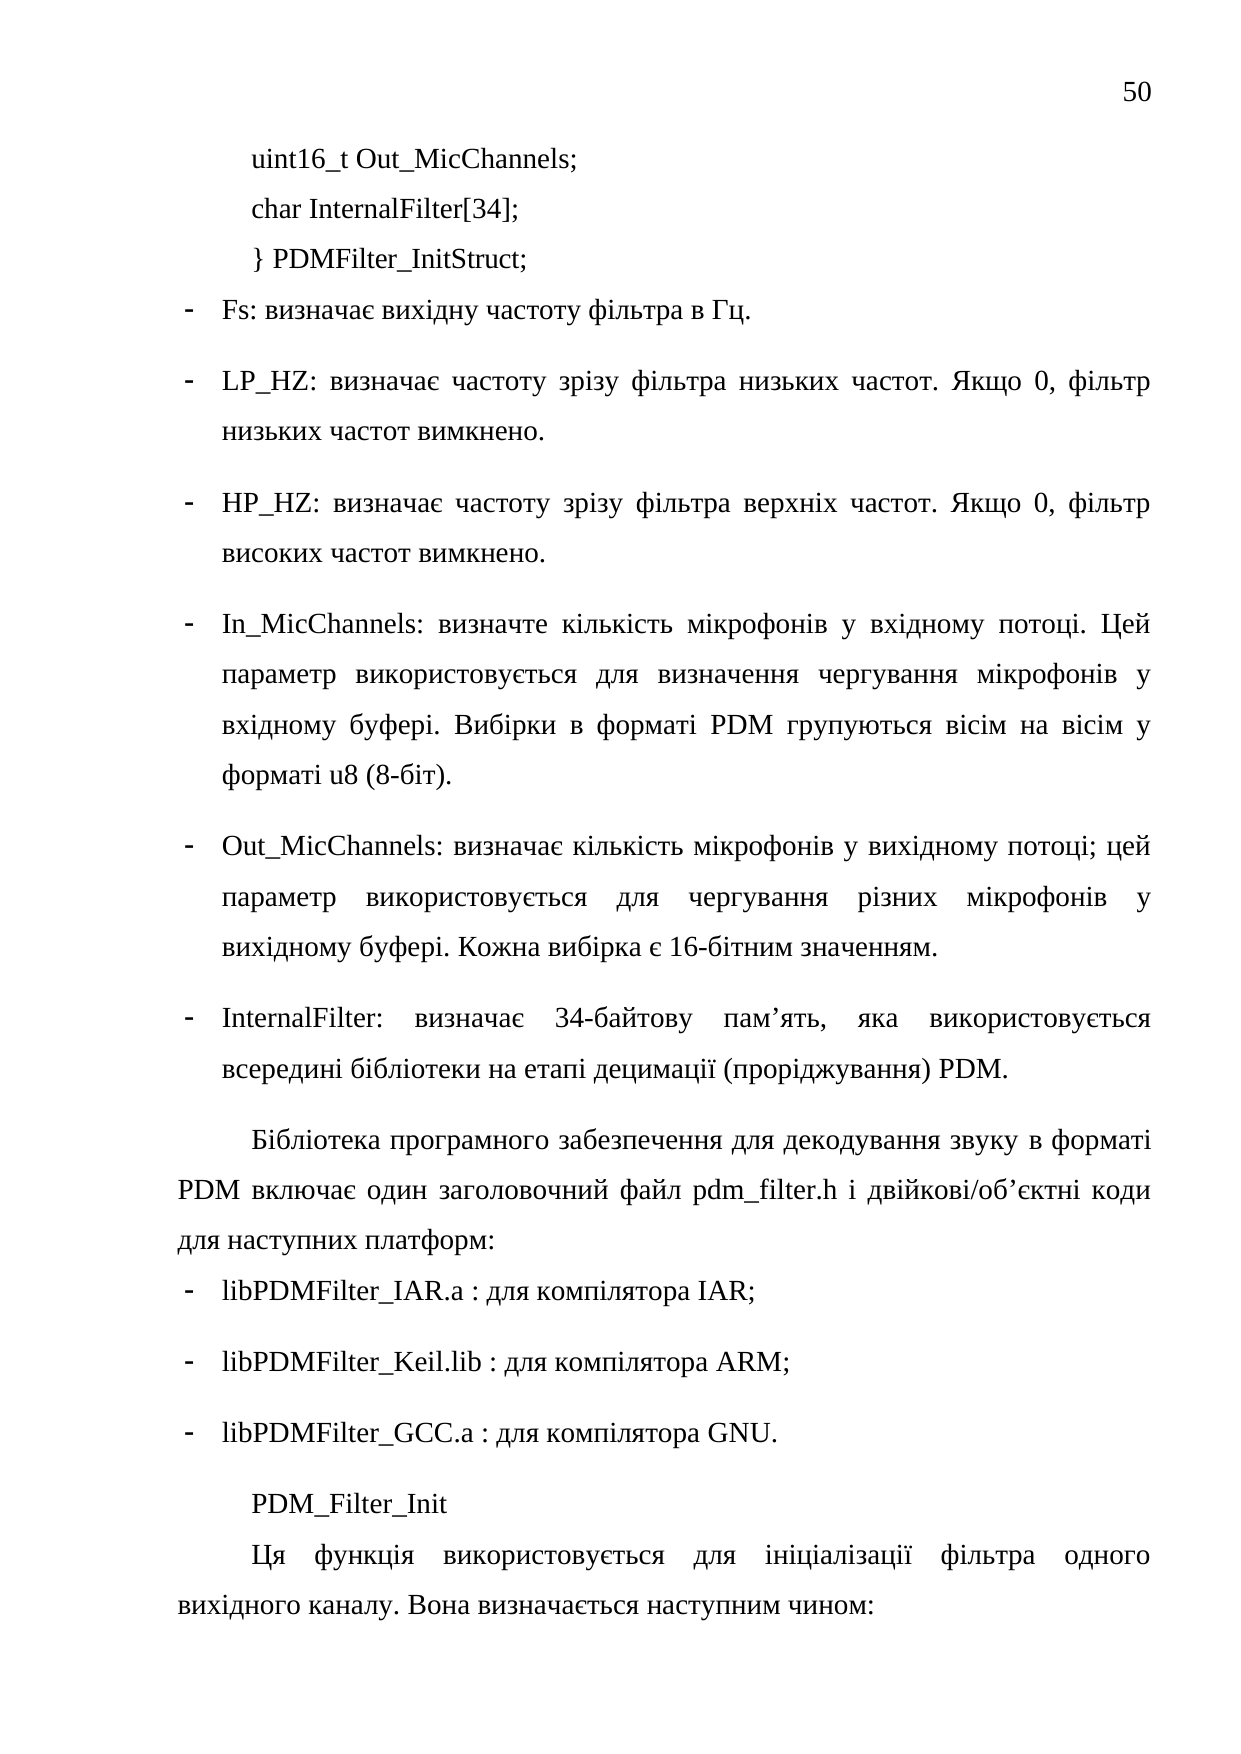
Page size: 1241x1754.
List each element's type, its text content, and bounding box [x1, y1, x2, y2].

list InternalFilter: визначає 34-байтову пам’ять, яка використовується всередині бібліотеки на етапі децимації (проріджування) PDM. [184, 1000, 1152, 1084]
list HP_HZ: визначає частоту зрізу фільтра верхніх частот. Якщо 0, фільтр високих частот вимкнено. [184, 485, 1152, 569]
list In_MicChannels: визначте кількість мікрофонів у вхідному потоці. Цей параметр використовується для визначення чергування мікрофонів у вхідному буфері. Вибірки в форматі PDM групуються вісім на вісім у форматі u8 (8-біт). [184, 606, 1152, 791]
list libPDMFilter_GCC.a : для компілятора GNU. [184, 1415, 1152, 1449]
text uint16_t Out_MicChannels; [177, 141, 1152, 174]
text Бібліотека програмного забезпечення для декодування звуку в форматі PDM включає один заголовочний файл pdm_filter.h і двійкові/об’єктні коди для наступних платформ: [177, 1122, 1152, 1256]
list libPDMFilter_Keil.lib : для компілятора ARM; [184, 1344, 1152, 1378]
list libPDMFilter_IAR.a : для компілятора IAR; [184, 1273, 1152, 1306]
list Fs: визначає вихідну частоту фільтра в Гц. [184, 292, 1152, 326]
list LP_HZ: визначає частоту зрізу фільтра низьких частот. Якщо 0, фільтр низьких частот вимкнено. [184, 363, 1152, 447]
list Out_MicChannels: визначає кількість мікрофонів у вихідному потоці; цей параметр використовується для чергування різних мікрофонів у вихідному буфері. Кожна вибірка є 16-бітним значенням. [184, 828, 1152, 963]
text char InternalFilter[34]; [177, 191, 1152, 225]
text } PDMFilter_InitStruct; [177, 242, 1152, 275]
text PDM_Filter_Init [177, 1487, 1152, 1520]
text Ця функція використовується для ініціалізації фільтра одного вихідного каналу. Вона визначається наступним чином: [177, 1537, 1152, 1621]
